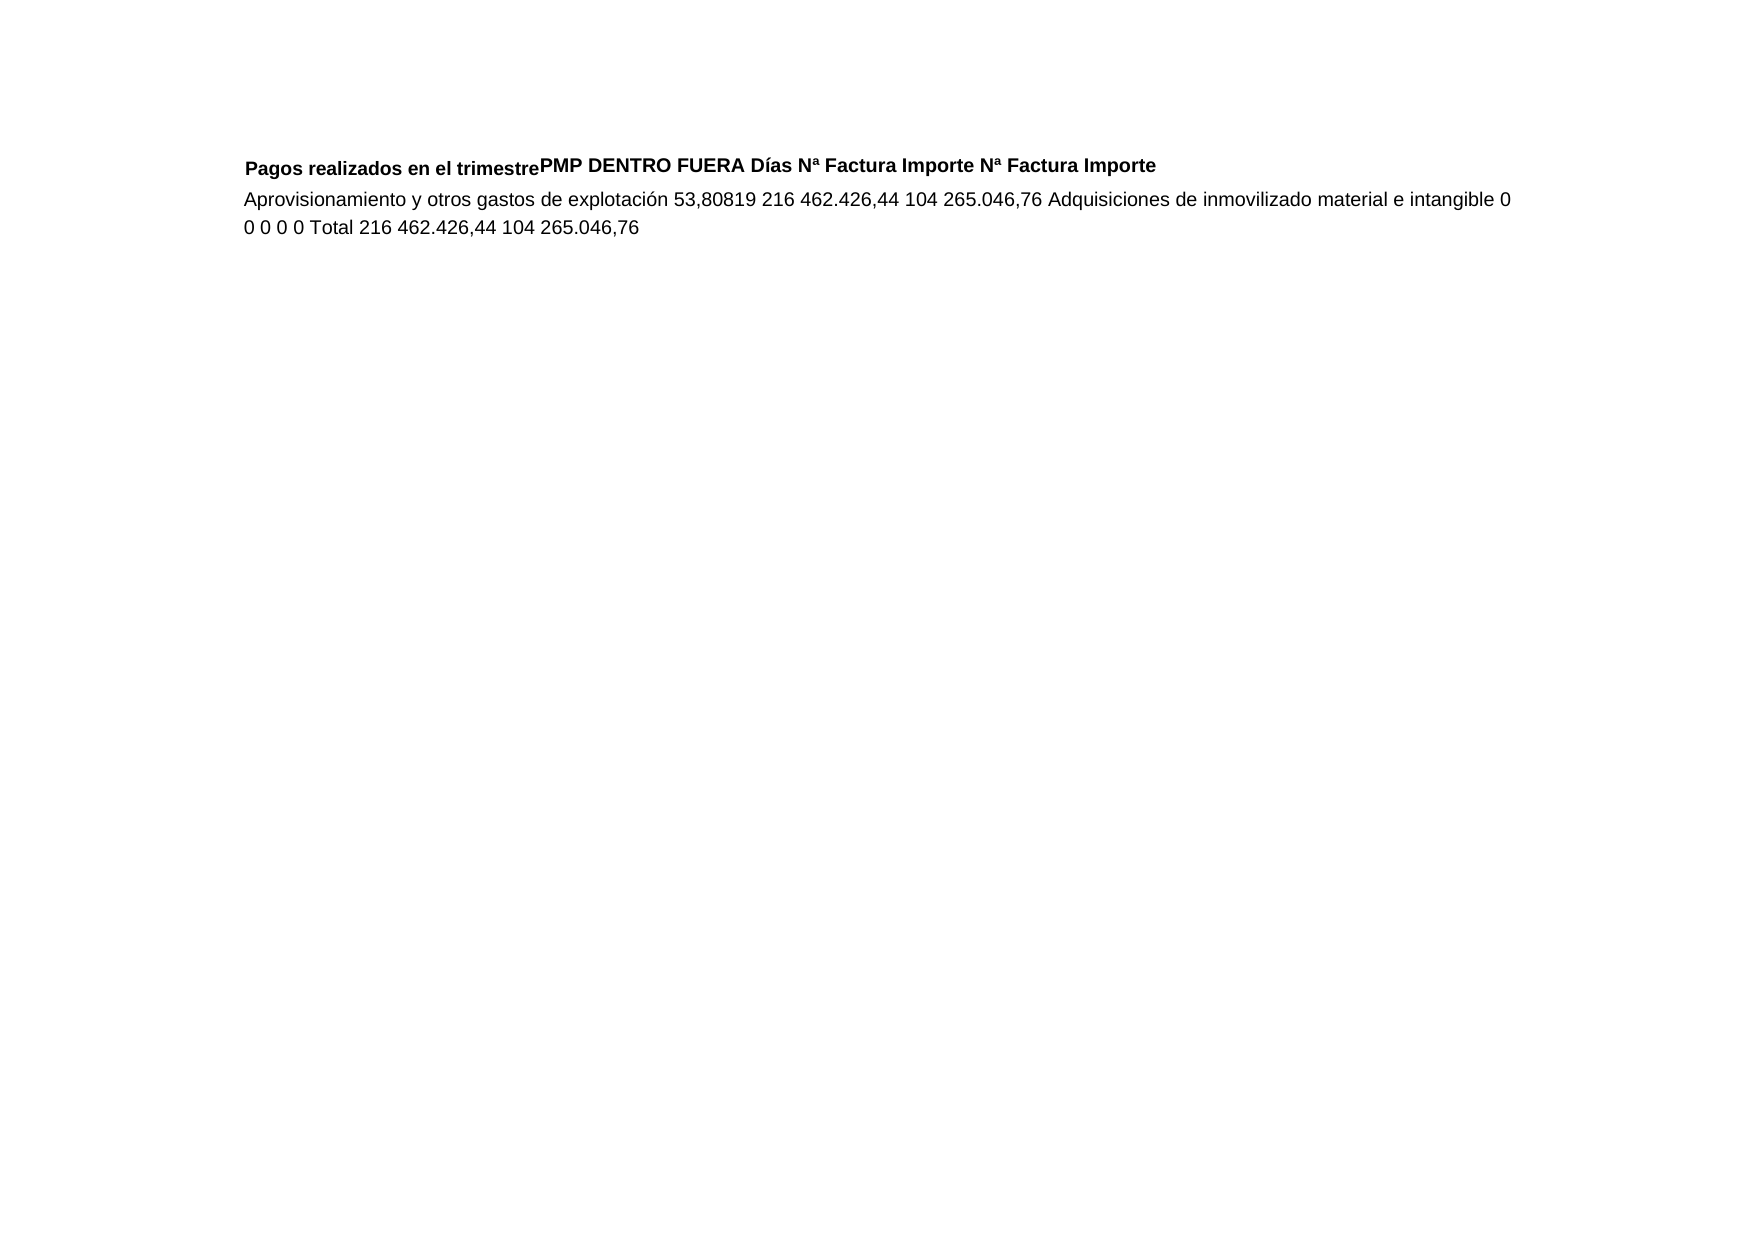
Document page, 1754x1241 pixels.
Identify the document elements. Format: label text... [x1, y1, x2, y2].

text Aprovisionamiento y otros gastos de explotación 53,80819 216 462.426,44 104 265.046,76 Adquisiciones de inmovilizado material e intangible 0 0 0 0 0 Total 216 462.426,44 104 265.046,76 [243, 188, 1514, 239]
text Pagos realizados en el trimestrePMP DENTRO FUERA Días Nª Factura Importe Nª Factura Importe [245, 145, 1478, 180]
